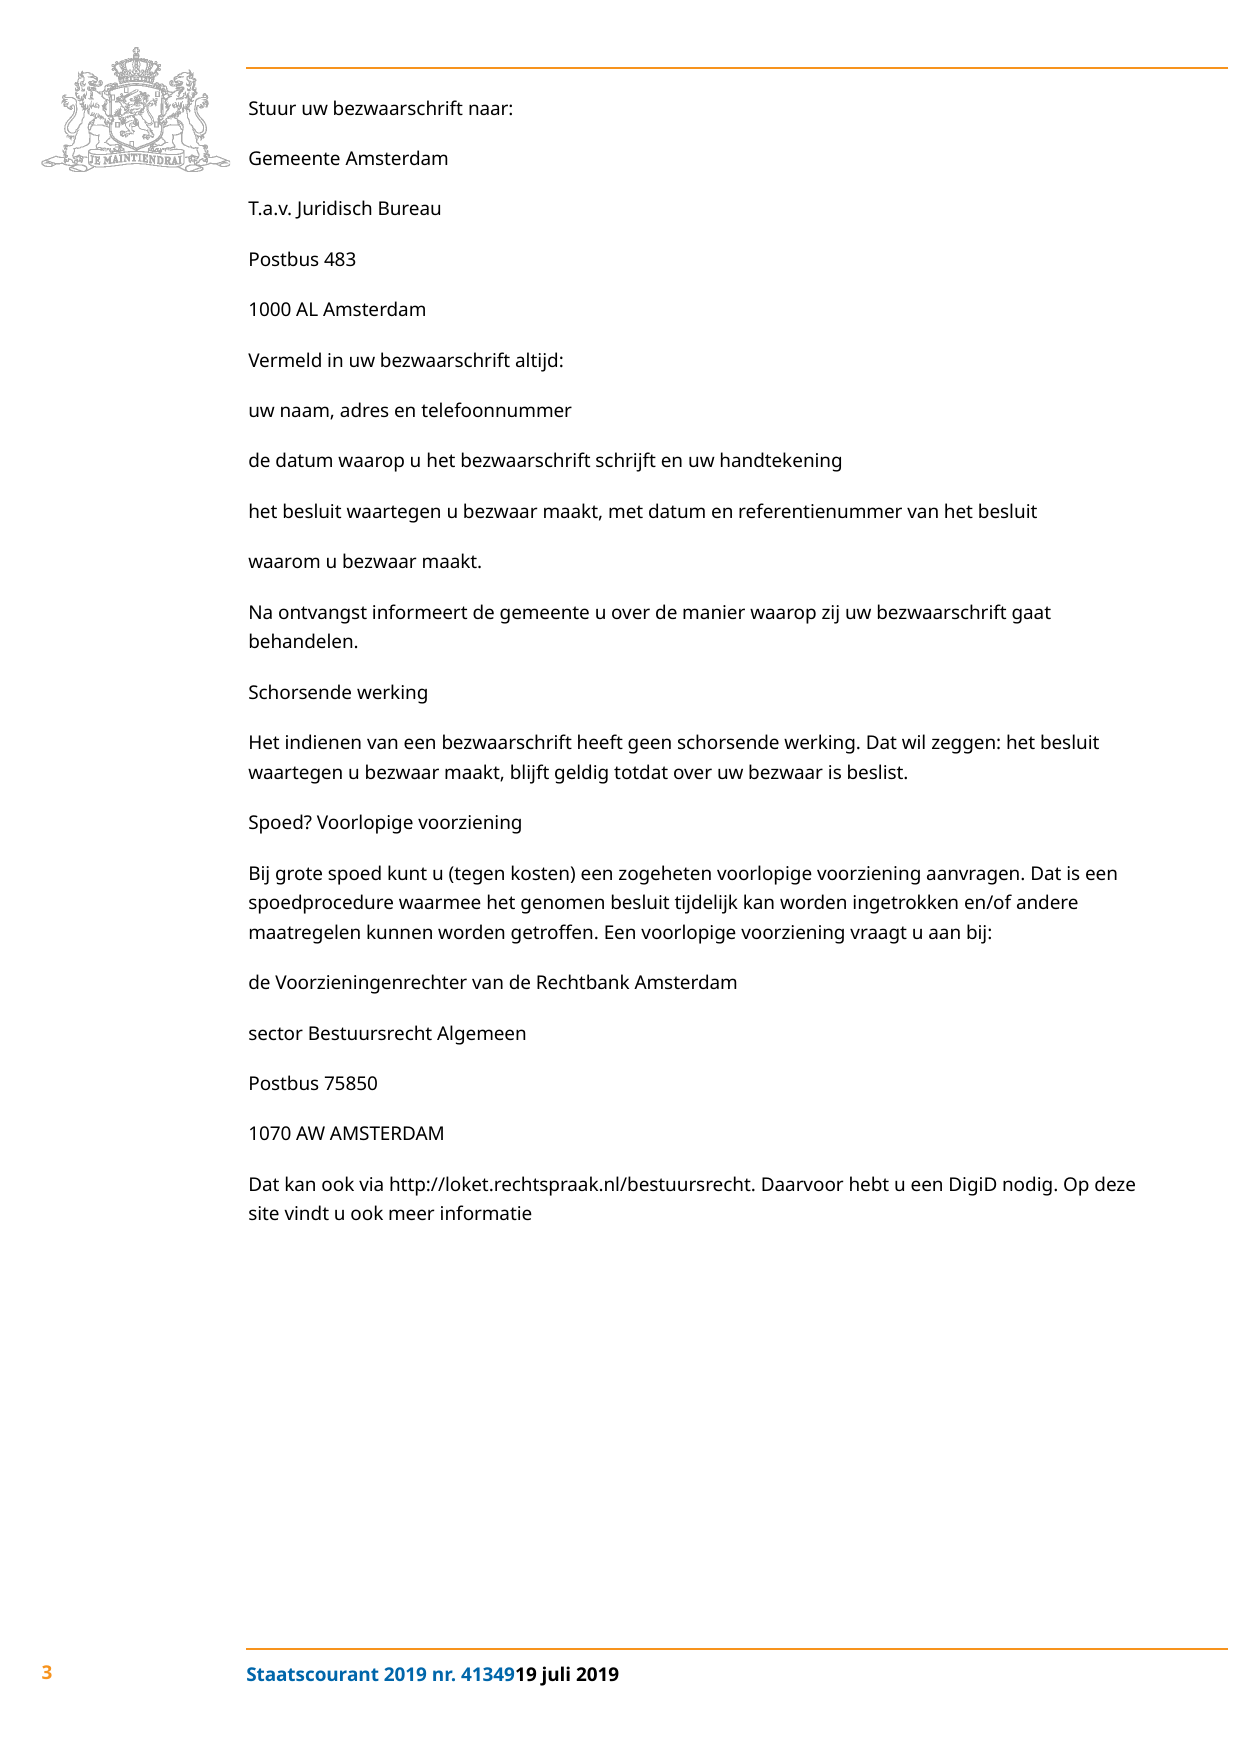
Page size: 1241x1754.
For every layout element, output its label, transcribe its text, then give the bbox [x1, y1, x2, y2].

text de datum waarop u het bezwaarschrift schrijft en uw handtekening [248, 448, 1152, 473]
text de Voorzieningenrechter van de Rechtbank Amsterdam [248, 969, 1152, 995]
text Gemeente Amsterdam [248, 145, 1152, 171]
text het besluit waartegen u bezwaar maakt, met datum en referentienummer van het besluit [248, 498, 1152, 524]
text Dat kan ook via http://loket.rechtspraak.nl/bestuursrecht. Daarvoor hebt u een DigiD nodig. Op deze site vindt u ook meer informatie [248, 1171, 1152, 1226]
text Postbus 75850 [248, 1070, 1152, 1096]
text Het indienen van een bezwaarschrift heeft geen schorsende werking. Dat wil zeggen: het besluit waartegen u bezwaar maakt, blijft geldig totdat over uw bezwaar is beslist. [248, 729, 1152, 785]
text waarom u bezwaar maakt. [248, 548, 1152, 574]
text Bij grote spoed kunt u (tegen kosten) een zogeheten voorlopige voorziening aanvragen. Dat is een spoedprocedure waarmee het genomen besluit tijdelijk kan worden ingetrokken en/of andere maatregelen kunnen worden getroffen. Een voorlopige voorziening vraagt u aan bij: [248, 860, 1152, 945]
text 1000 AL Amsterdam [248, 296, 1152, 322]
text 1070 AW AMSTERDAM [248, 1121, 1152, 1146]
text sector Bestuursrecht Algemeen [248, 1020, 1152, 1046]
text Vermeld in uw bezwaarschrift altijd: [248, 347, 1152, 373]
text Stuur uw bezwaarschrift naar: [248, 95, 1152, 121]
text uw naam, adres en telefoonnummer [248, 397, 1152, 423]
text Spoed? Voorlopige voorziening [248, 809, 1152, 835]
picture [41, 47, 231, 172]
text Na ontvangst informeert de gemeente u over de manier waarop zij uw bezwaarschrift gaat behandelen. [248, 599, 1152, 654]
text T.a.v. Juridisch Bureau [248, 196, 1152, 221]
text Postbus 483 [248, 246, 1152, 272]
text Schorsende werking [248, 679, 1152, 705]
